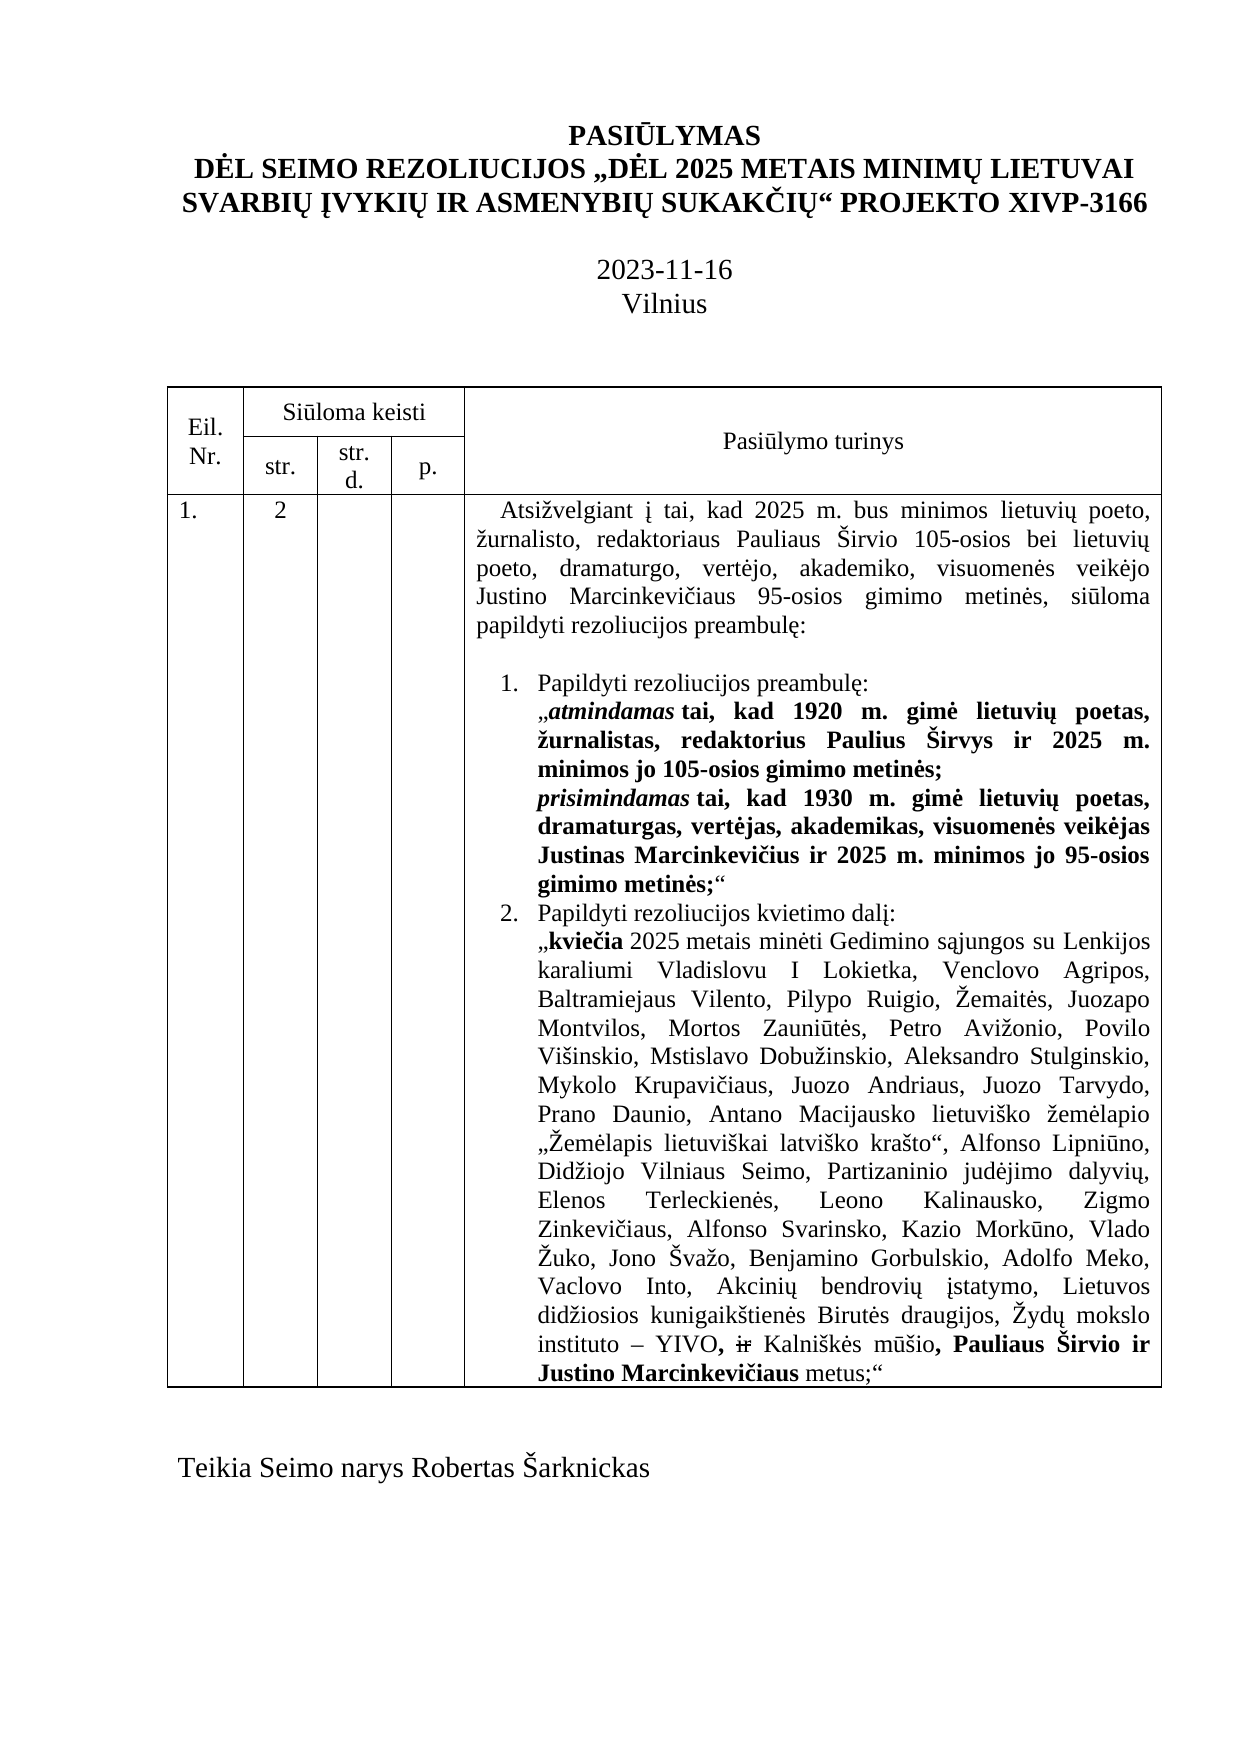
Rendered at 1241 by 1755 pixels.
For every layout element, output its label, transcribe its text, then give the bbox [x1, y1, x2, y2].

table_cell Atsižvelgiant į tai, kad 2025 m. bus minimos lietuvių poeto, žurnalisto, redaktoriaus Pauliaus Širvio 105-osios bei lietuvių poeto, dramaturgo, vertėjo, akademiko, visuomenės veikėjo Justino Marcinkevičiaus 95-osios gimimo metinės, siūloma papildyti rezoliucijos preambulę: Papildyti rezoliucijos preambulę: „atmindamas tai, kad 1920 m. gimė lietuvių poetas, žurnalistas, redaktorius Paulius Širvys ir 2025 m. minimos jo 105-osios gimimo metinės; prisimindamas tai, kad 1930 m. gimė lietuvių poetas, dramaturgas, vertėjas, akademikas, visuomenės veikėjas Justinas Marcinkevičius ir 2025 m. minimos jo 95-osios gimimo metinės;“ Papildyti rezoliucijos kvietimo dalį: „kviečia 2025 metais minėti Gedimino sąjungos su Lenkijos karaliumi Vladislovu I Lokietka, Venclovo Agripos, Baltramiejaus Vilento, Pilypo Ruigio, Žemaitės, Juozapo Montvilos, Mortos Zauniūtės, Petro Avižonio, Povilo Višinskio, Mstislavo Dobužinskio, Aleksandro Stulginskio, Mykolo Krupavičiaus, Juozo Andriaus, Juozo Tarvydo, Prano Daunio, Antano Macijausko lietuviško žemėlapio „Žemėlapis lietuviškai latviško krašto“, Alfonso Lipniūno, Didžiojo Vilniaus Seimo, Partizaninio judėjimo dalyvių, Elenos Terleckienės, Leono Kalinausko, Zigmo Zinkevičiaus, Alfonso Svarinsko, Kazio Morkūno, Vlado Žuko, Jono Švažo, Benjamino Gorbulskio, Adolfo Meko, Vaclovo Into, Akcinių bendrovių įstatymo, Lietuvos didžiosios kunigaikštienės Birutės draugijos, Žydų mokslo instituto – YIVO, ir Kalniškės mūšio, Pauliaus Širvio ir Justino Marcinkevičiaus metus;“ [465, 495, 1161, 1386]
text Teikia Seimo narys Robertas Šarknickas [177, 1450, 1181, 1483]
table_cell [318, 495, 391, 1386]
text 2023-11-16 [177, 252, 1152, 286]
table_header Pasiūlymo turinys [465, 388, 1161, 494]
table_header Siūloma keisti [244, 388, 464, 436]
table_cell str. d. [318, 437, 391, 494]
table_cell 1. [168, 495, 243, 1386]
table_cell 2 [244, 495, 317, 1386]
table_cell str. [244, 437, 317, 494]
table_cell [392, 495, 464, 1386]
table_cell p. [392, 437, 464, 494]
table_header Eil. Nr. [168, 388, 243, 494]
text PASIŪLYMAS [177, 118, 1152, 152]
text DĖL SEIMO REZOLIUCIJOS „DĖL 2025 METAIS MINIMŲ LIETUVAI SVARBIŲ ĮVYKIŲ IR ASMENYBIŲ SUKAKČIŲ“ PROJEKTO XIVP-3166 [177, 152, 1152, 219]
text Vilnius [177, 286, 1152, 319]
